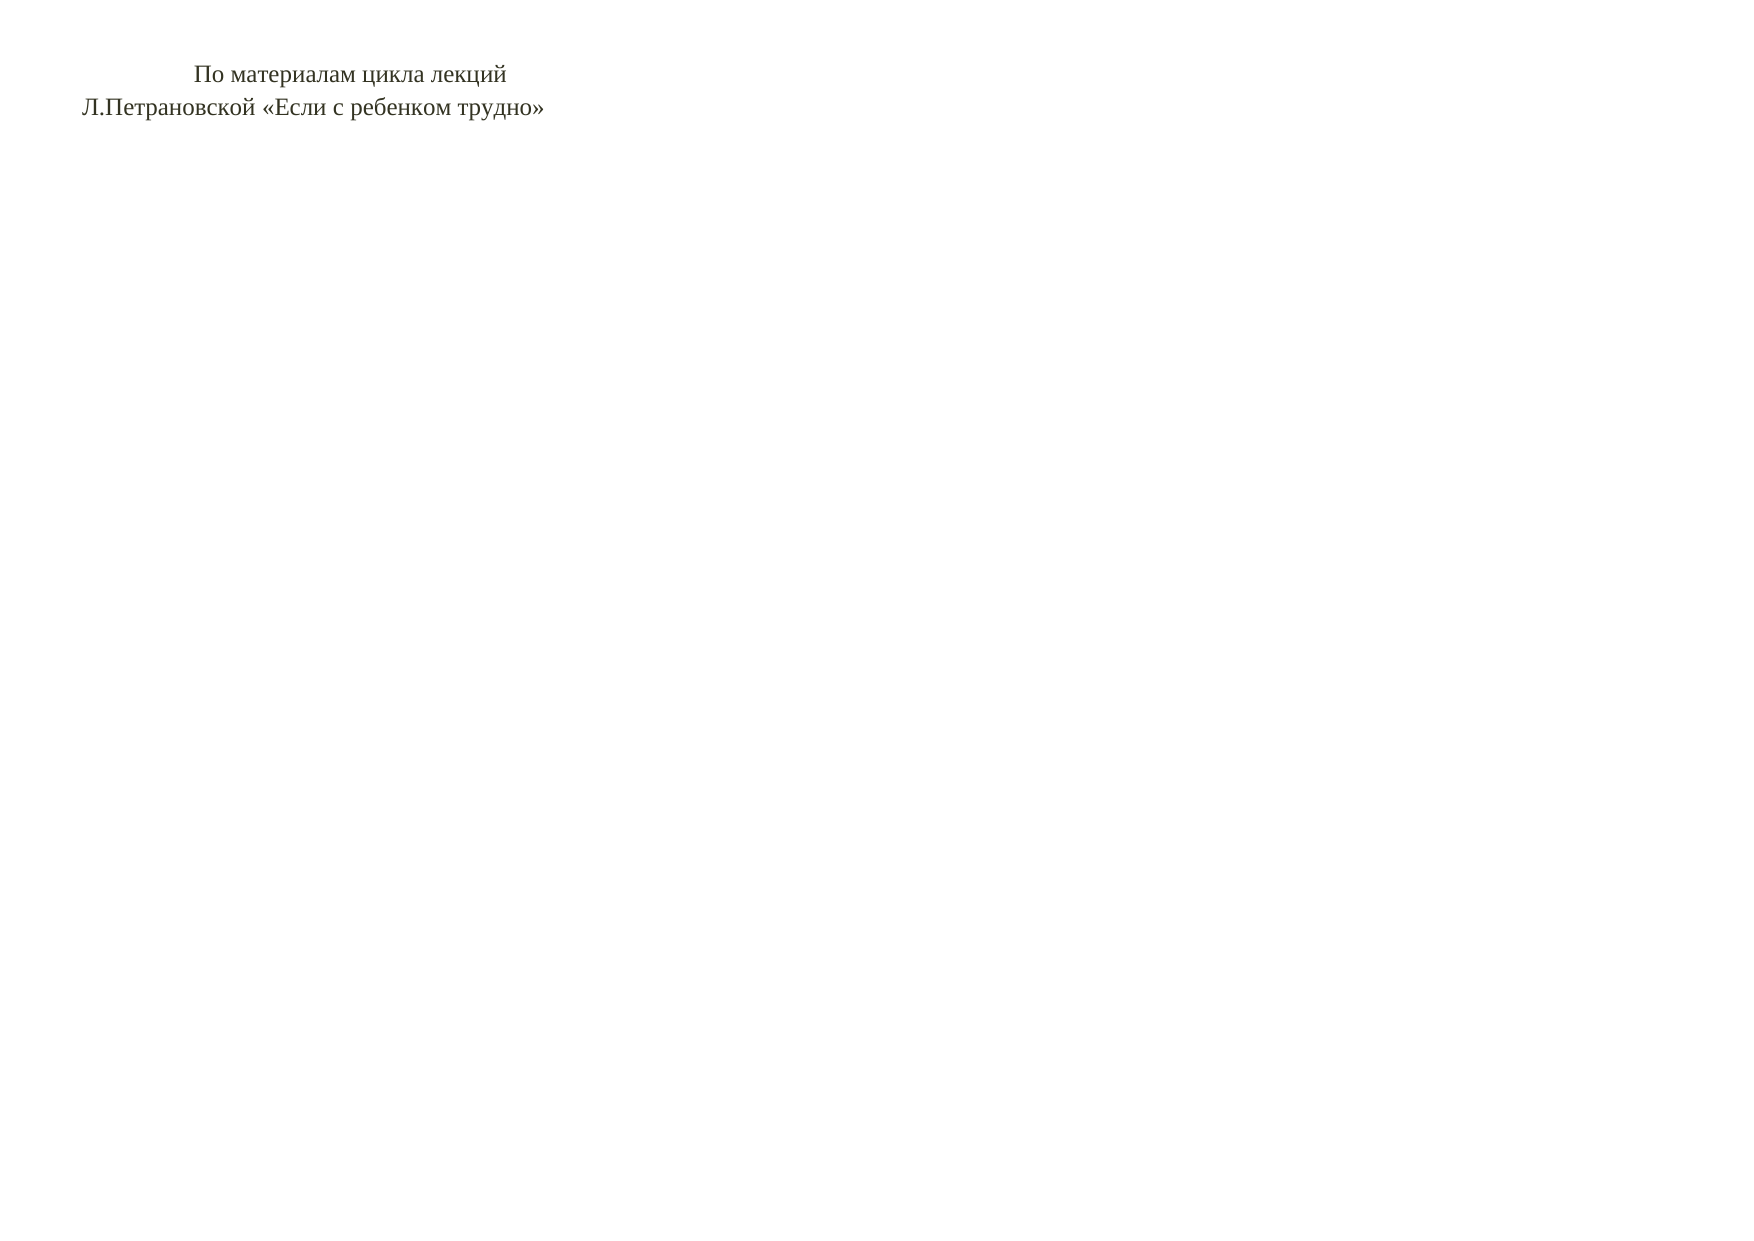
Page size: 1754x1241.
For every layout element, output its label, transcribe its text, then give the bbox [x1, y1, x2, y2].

text По материалам цикла лекций Л.Петрановской «Если с ребенком трудно» [59, 59, 567, 121]
